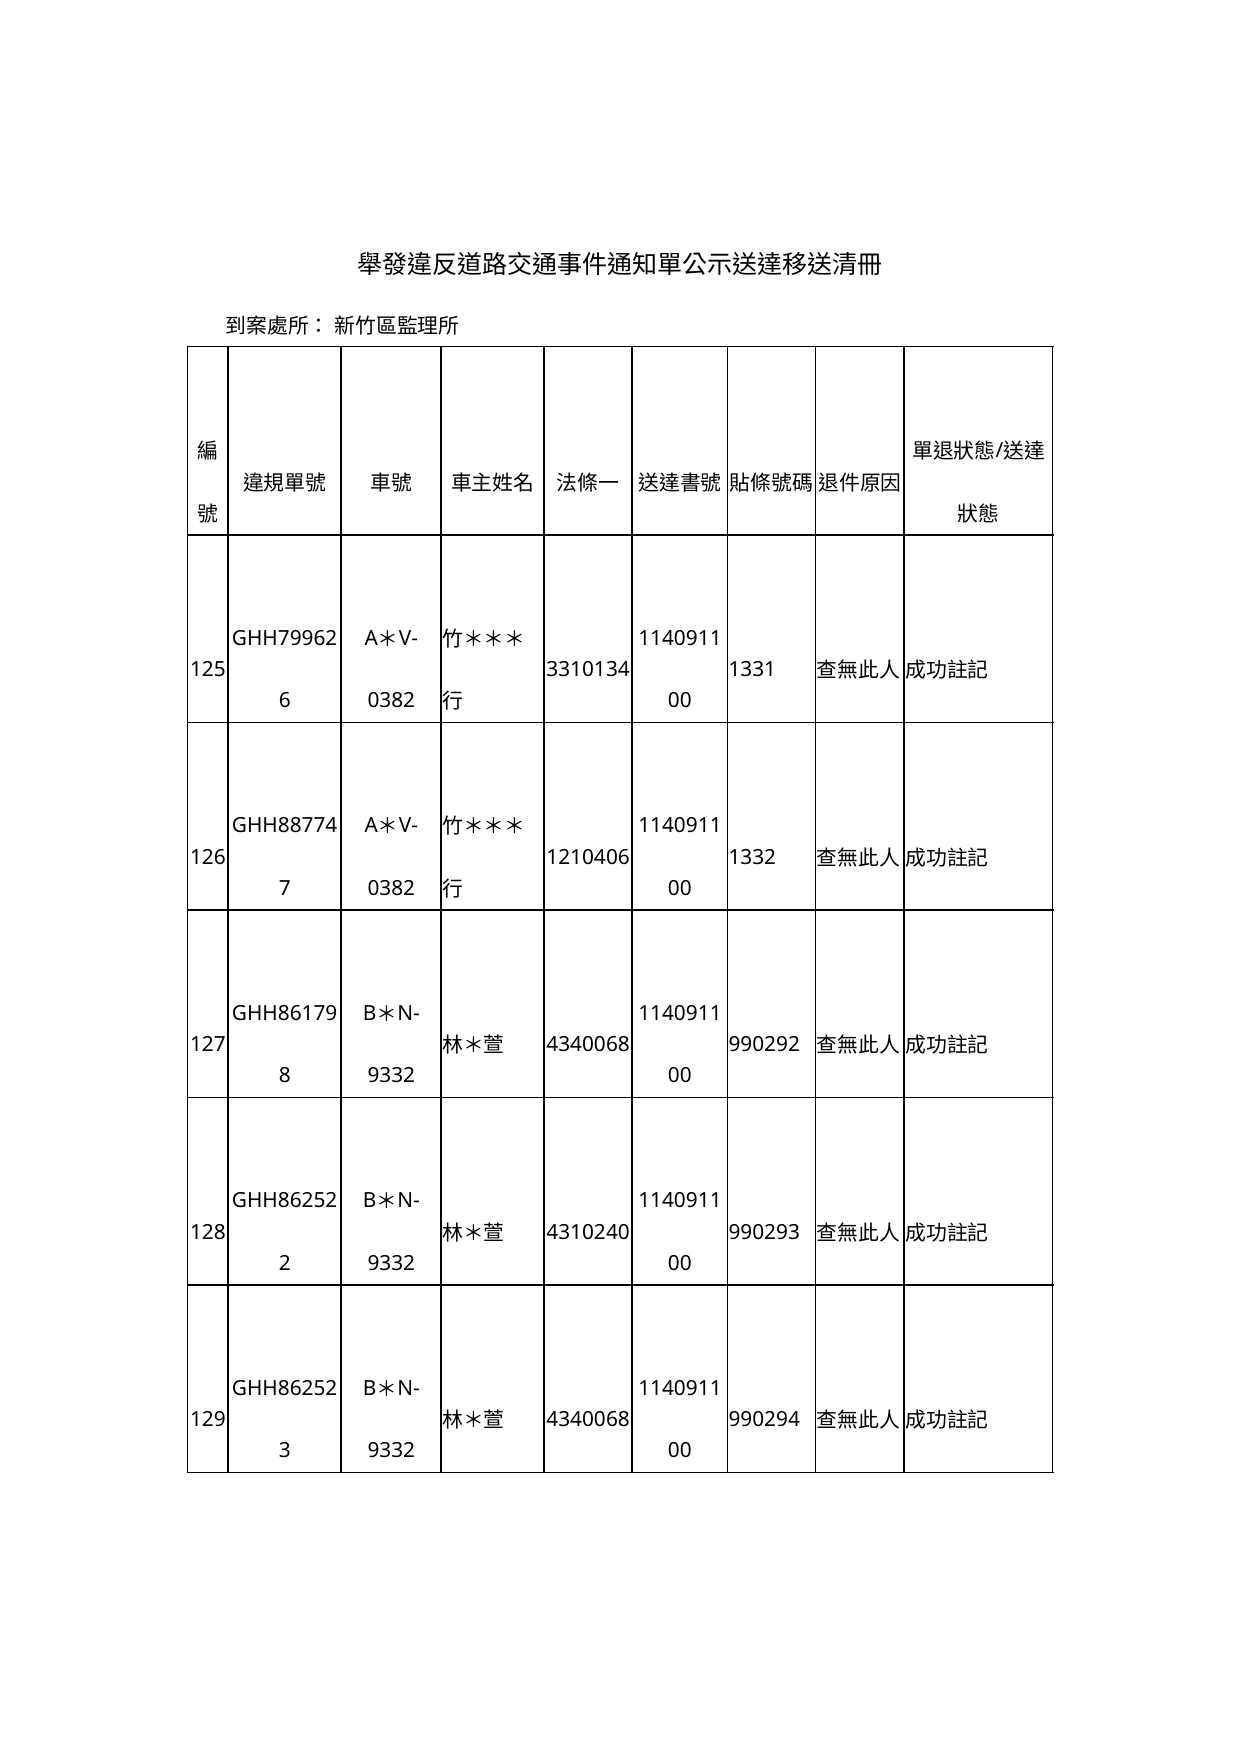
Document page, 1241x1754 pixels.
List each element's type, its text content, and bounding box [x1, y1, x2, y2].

table_cell GHH862523 [229, 1286, 340, 1472]
table_cell 查無此人 [816, 911, 903, 1097]
table_cell 126 [188, 723, 227, 909]
table_cell GHH862522 [229, 1098, 340, 1284]
table_header 車主姓名 [442, 347, 543, 534]
text 舉發違反道路交通事件通知單公示送達移送清冊 [187, 221, 1053, 283]
table_cell 127 [188, 911, 227, 1097]
table_header 單退狀態/送達狀態 [905, 347, 1052, 534]
table_cell 林＊萱 [442, 1286, 543, 1472]
table_cell 成功註記 [905, 536, 1052, 722]
table_cell 查無此人 [816, 723, 903, 909]
table_cell 成功註記 [905, 1098, 1052, 1284]
table_cell GHH861798 [229, 911, 340, 1097]
table_cell 114091100 [633, 911, 727, 1097]
table_cell 林＊萱 [442, 911, 543, 1097]
table_cell 4340068 [545, 1286, 631, 1472]
table_cell GHH799626 [229, 536, 340, 722]
table_header 編號 [188, 347, 227, 534]
table_header 法條一 [545, 347, 631, 534]
table_cell 成功註記 [905, 1286, 1052, 1472]
table_cell 990293 [728, 1098, 815, 1284]
table_cell 3310134 [545, 536, 631, 722]
table_cell 990294 [728, 1286, 815, 1472]
table_header 退件原因 [816, 347, 903, 534]
table_cell B＊N-9332 [342, 1098, 440, 1284]
table_header 車號 [342, 347, 440, 534]
table_cell 128 [188, 1098, 227, 1284]
table_cell 4340068 [545, 911, 631, 1097]
table_cell B＊N-9332 [342, 1286, 440, 1472]
table_cell 成功註記 [905, 911, 1052, 1097]
table_cell 林＊萱 [442, 1098, 543, 1284]
table_cell 114091100 [633, 723, 727, 909]
table_cell 竹＊＊＊行 [442, 723, 543, 909]
table_header 送達書號 [633, 347, 727, 534]
table_cell 查無此人 [816, 536, 903, 722]
table_cell 查無此人 [816, 1098, 903, 1284]
table_cell 1210406 [545, 723, 631, 909]
table_cell 竹＊＊＊行 [442, 536, 543, 722]
table_cell A＊V-0382 [342, 723, 440, 909]
table_cell 1331 [728, 536, 815, 722]
table_cell 成功註記 [905, 723, 1052, 909]
table_cell 990292 [728, 911, 815, 1097]
table_header 違規單號 [229, 347, 340, 534]
table_cell GHH887747 [229, 723, 340, 909]
table_cell 1332 [728, 723, 815, 909]
table_cell B＊N-9332 [342, 911, 440, 1097]
table_cell 125 [188, 536, 227, 722]
table_cell 114091100 [633, 1286, 727, 1472]
text 到案處所： 新竹區監理所 [187, 283, 1053, 346]
table_header 貼條號碼 [728, 347, 815, 534]
table_cell 114091100 [633, 1098, 727, 1284]
table_cell 129 [188, 1286, 227, 1472]
table_cell 114091100 [633, 536, 727, 722]
table_cell 4310240 [545, 1098, 631, 1284]
table_cell A＊V-0382 [342, 536, 440, 722]
table_cell 查無此人 [816, 1286, 903, 1472]
